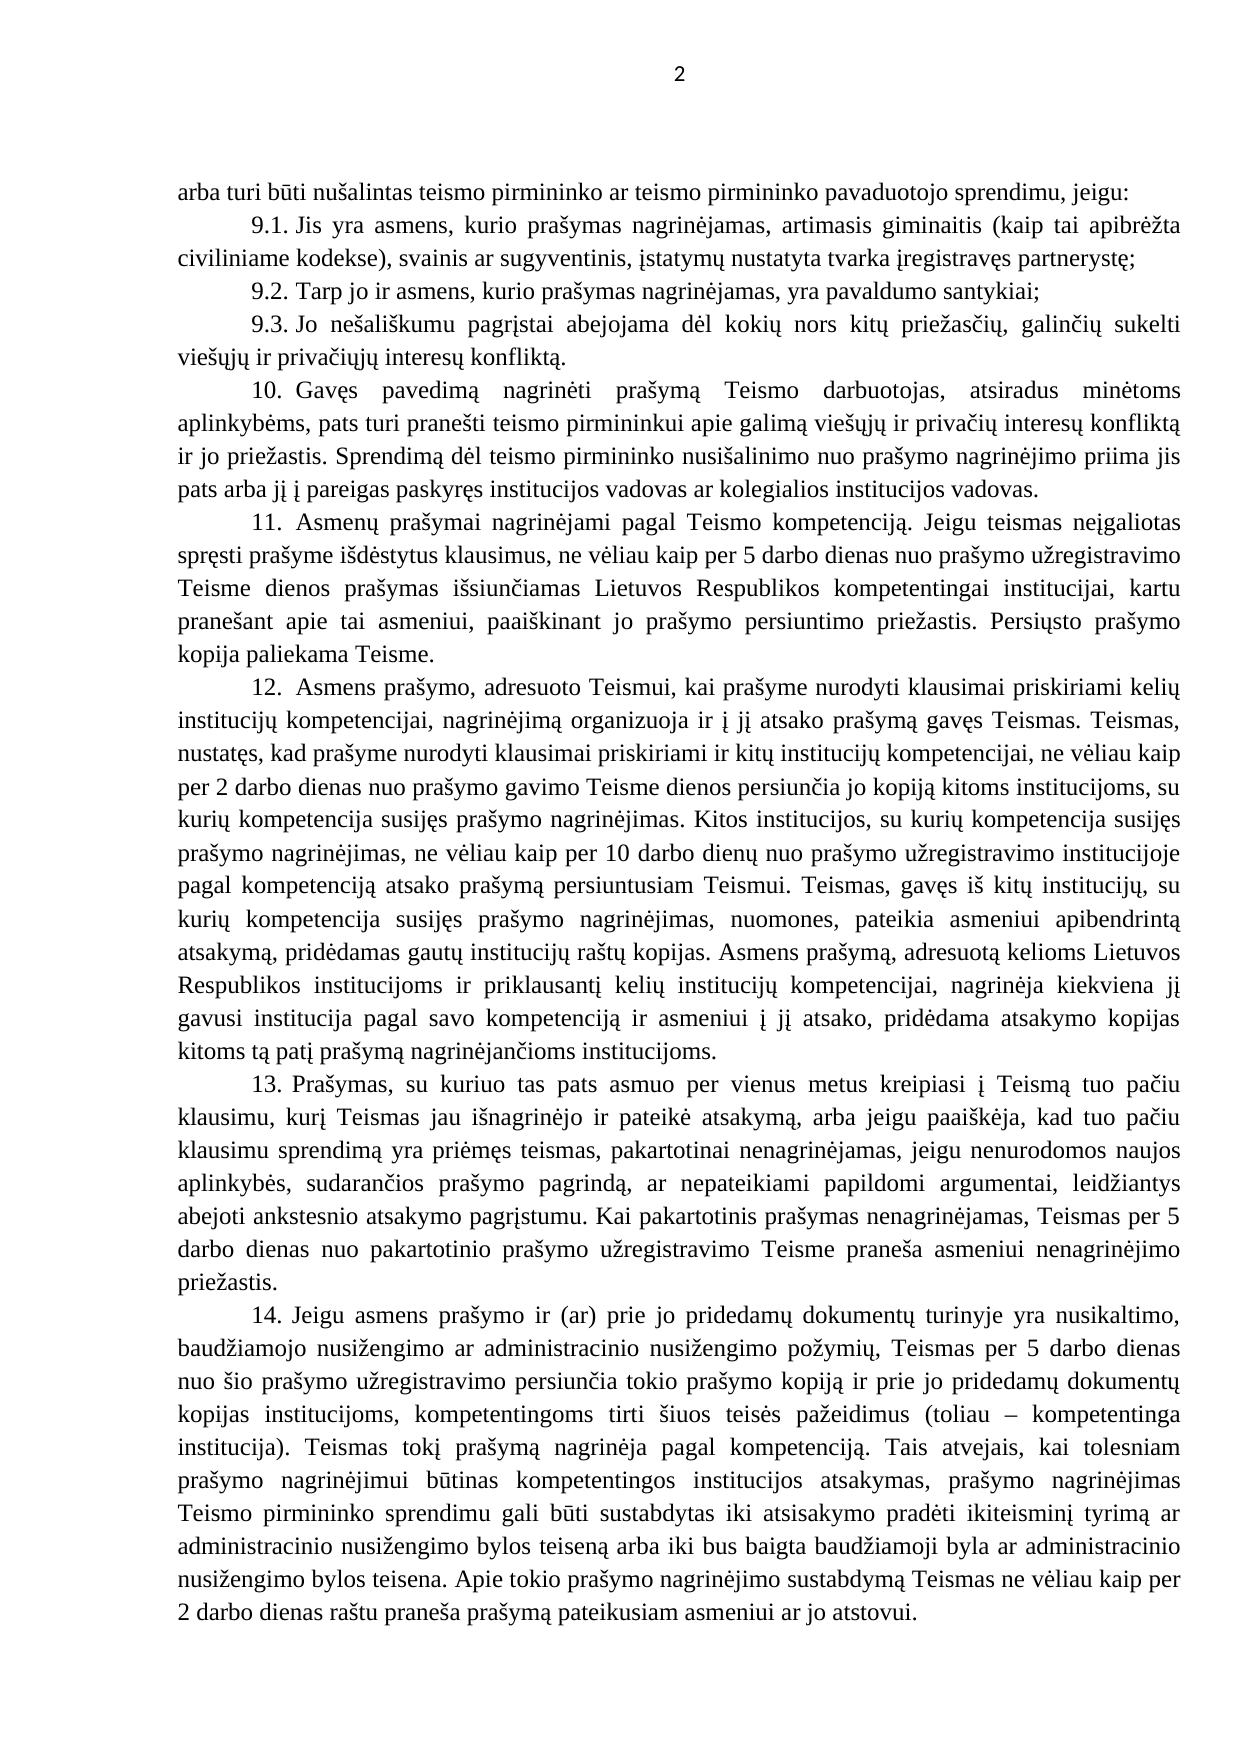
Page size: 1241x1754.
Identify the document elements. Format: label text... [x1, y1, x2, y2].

text 13. Prašymas, su kuriuo tas pats asmuo per vienus metus kreipiasi į Teismą tuo pačiu klausimu, kurį Teismas jau išnagrinėjo ir pateikė atsakymą, arba jeigu paaiškėja, kad tuo pačiu klausimu sprendimą yra priėmęs teismas, pakartotinai nenagrinėjamas, jeigu nenurodomos naujos aplinkybės, sudarančios prašymo pagrindą, ar nepateikiami papildomi argumentai, leidžiantys abejoti ankstesnio atsakymo pagrįstumu. Kai pakartotinis prašymas nenagrinėjamas, Teismas per 5 darbo dienas nuo pakartotinio prašymo užregistravimo Teisme praneša asmeniui nenagrinėjimo priežastis. [177, 1069, 1181, 1296]
text 14. Jeigu asmens prašymo ir (ar) prie jo pridedamų dokumentų turinyje yra nusikaltimo, baudžiamojo nusižengimo ar administracinio nusižengimo požymių, Teismas per 5 darbo dienas nuo šio prašymo užregistravimo persiunčia tokio prašymo kopiją ir prie jo pridedamų dokumentų kopijas institucijoms, kompetentingoms tirti šiuos teisės pažeidimus (toliau – kompetentinga institucija). Teismas tokį prašymą nagrinėja pagal kompetenciją. Tais atvejais, kai tolesniam prašymo nagrinėjimui būtinas kompetentingos institucijos atsakymas, prašymo nagrinėjimas Teismo pirmininko sprendimu gali būti sustabdytas iki atsisakymo pradėti ikiteisminį tyrimą ar administracinio nusižengimo bylos teiseną arba iki bus baigta baudžiamoji byla ar administracinio nusižengimo bylos teisena. Apie tokio prašymo nagrinėjimo sustabdymą Teismas ne vėliau kaip per 2 darbo dienas raštu praneša prašymą pateikusiam asmeniui ar jo atstovui. [177, 1300, 1181, 1626]
text 9.1. Jis yra asmens, kurio prašymas nagrinėjamas, artimasis giminaitis (kaip tai apibrėžta civiliniame kodekse), svainis ar sugyventinis, įstatymų nustatyta tvarka įregistravęs partnerystę; [177, 210, 1181, 272]
text 11. Asmenų prašymai nagrinėjami pagal Teismo kompetenciją. Jeigu teismas neįgaliotas spręsti prašyme išdėstytus klausimus, ne vėliau kaip per 5 darbo dienas nuo prašymo užregistravimo Teisme dienos prašymas išsiunčiamas Lietuvos Respublikos kompetentingai institucijai, kartu pranešant apie tai asmeniui, paaiškinant jo prašymo persiuntimo priežastis. Persiųsto prašymo kopija paliekama Teisme. [177, 507, 1181, 668]
text 12. Asmens prašymo, adresuoto Teismui, kai prašyme nurodyti klausimai priskiriami kelių institucijų kompetencijai, nagrinėjimą organizuoja ir į jį atsako prašymą gavęs Teismas. Teismas, nustatęs, kad prašyme nurodyti klausimai priskiriami ir kitų institucijų kompetencijai, ne vėliau kaip per 2 darbo dienas nuo prašymo gavimo Teisme dienos persiunčia jo kopiją kitoms institucijoms, su kurių kompetencija susijęs prašymo nagrinėjimas. Kitos institucijos, su kurių kompetencija susijęs prašymo nagrinėjimas, ne vėliau kaip per 10 darbo dienų nuo prašymo užregistravimo institucijoje pagal kompetenciją atsako prašymą persiuntusiam Teismui. Teismas, gavęs iš kitų institucijų, su kurių kompetencija susijęs prašymo nagrinėjimas, nuomones, pateikia asmeniui apibendrintą atsakymą, pridėdamas gautų institucijų raštų kopijas. Asmens prašymą, adresuotą kelioms Lietuvos Respublikos institucijoms ir priklausantį kelių institucijų kompetencijai, nagrinėja kiekviena jį gavusi institucija pagal savo kompetenciją ir asmeniui į jį atsako, pridėdama atsakymo kopijas kitoms tą patį prašymą nagrinėjančioms institucijoms. [177, 672, 1181, 1064]
text 9.2. Tarp jo ir asmens, kurio prašymas nagrinėjamas, yra pavaldumo santykiai; [177, 276, 1181, 305]
text 10. Gavęs pavedimą nagrinėti prašymą Teismo darbuotojas, atsiradus minėtoms aplinkybėms, pats turi pranešti teismo pirmininkui apie galimą viešųjų ir privačių interesų konfliktą ir jo priežastis. Sprendimą dėl teismo pirmininko nusišalinimo nuo prašymo nagrinėjimo priima jis pats arba jį į pareigas paskyręs institucijos vadovas ar kolegialios institucijos vadovas. [177, 375, 1181, 503]
text arba turi būti nušalintas teismo pirmininko ar teismo pirmininko pavaduotojo sprendimu, jeigu: [177, 177, 1181, 206]
text 9.3. Jo nešališkumu pagrįstai abejojama dėl kokių nors kitų priežasčių, galinčių sukelti viešųjų ir privačiųjų interesų konfliktą. [177, 309, 1181, 371]
